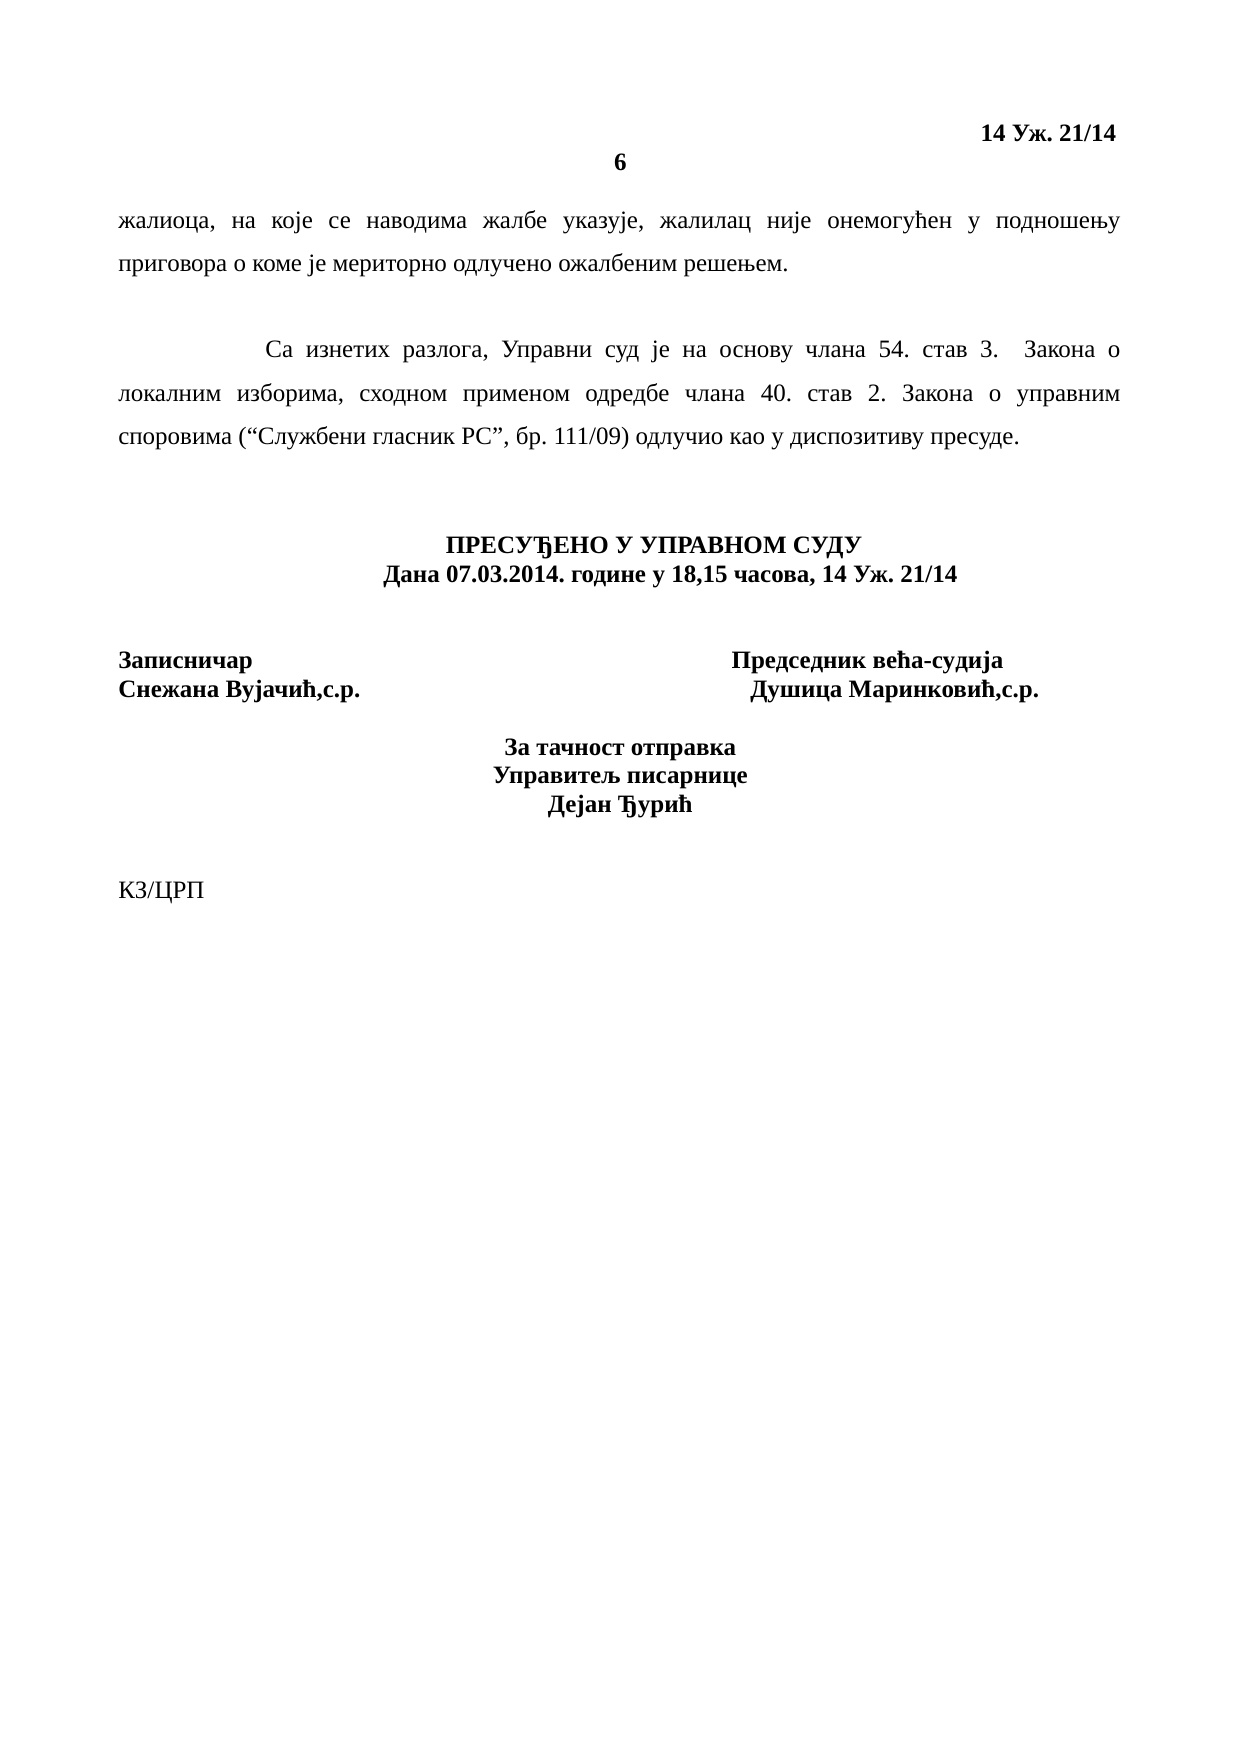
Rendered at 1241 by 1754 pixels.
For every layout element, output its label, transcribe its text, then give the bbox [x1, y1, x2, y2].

text За тачност отправка [118, 732, 1122, 761]
text ПРЕСУЂЕНО У УПРАВНОМ СУДУ [118, 531, 1122, 559]
text КЗ/ЦРП [118, 876, 1122, 904]
text Снежана Вујачић,с.р. Душица Маринковић,с.р. [118, 674, 1122, 703]
text жалиоца, на које се наводима жалбе указује, жалилац није онемогућен у подношењу приговора о коме је мериторно одлучено ожалбеним решењем. [118, 205, 1122, 277]
text Записничар Председник већа-судија [118, 646, 1122, 674]
text Дејан Ђурић [118, 789, 1122, 818]
text Управитељ писарнице [118, 761, 1122, 789]
text Дана 07.03.2014. године у 18,15 часова, 14 Уж. 21/14 [118, 559, 1122, 588]
text Са изнетих разлога, Управни суд је на основу члана 54. став 3. Закона о локалним изборима, сходном применом одредбе члана 40. став 2. Закона о управним споровима (“Службени гласник РС”, бр. 111/09) одлучио као у диспозитиву пресуде. [118, 334, 1122, 449]
